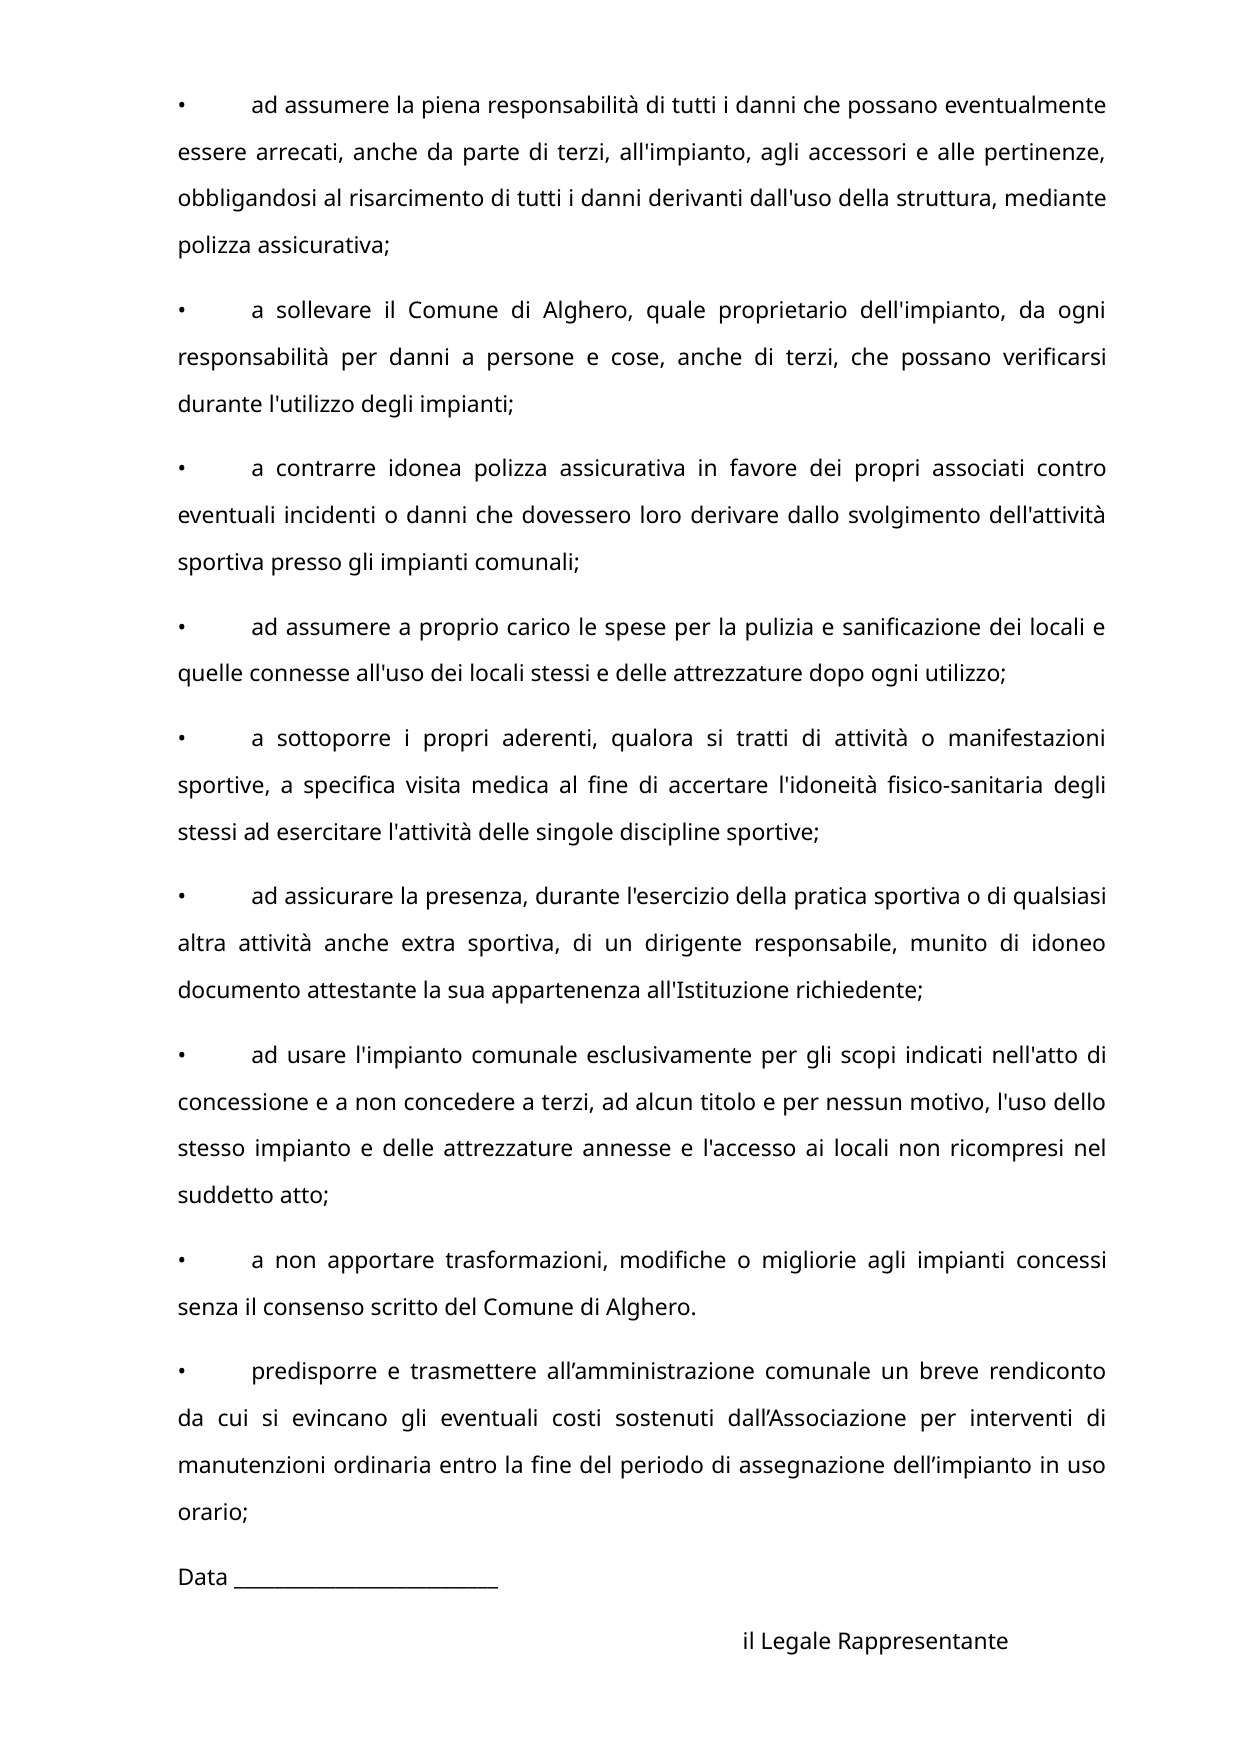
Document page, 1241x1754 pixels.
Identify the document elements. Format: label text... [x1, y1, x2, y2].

text • a sollevare il Comune di Alghero, quale proprietario dell'impianto, da ogni responsabilità per danni a persone e cose, anche di terzi, che possano verificarsi durante l'utilizzo degli impianti; [177, 294, 1107, 419]
text • a sottoporre i propri aderenti, qualora si tratti di attività o manifestazioni sportive, a specifica visita medica al fine di accertare l'idoneità fisico-sanitaria degli stessi ad esercitare l'attività delle singole discipline sportive; [177, 722, 1107, 847]
text • predisporre e trasmettere all’amministrazione comunale un breve rendiconto da cui si evincano gli eventuali costi sostenuti dall’Associazione per interventi di manutenzioni ordinaria entro la fine del periodo di assegnazione dell’impianto in uso orario; [177, 1355, 1107, 1527]
text • ad assicurare la presenza, durante l'esercizio della pratica sportiva o di qualsiasi altra attività anche extra sportiva, di un dirigente responsabile, munito di idoneo documento attestante la sua appartenenza all'Istituzione richiedente; [177, 880, 1107, 1005]
text • ad assumere la piena responsabilità di tutti i danni che possano eventualmente essere arrecati, anche da parte di terzi, all'impianto, agli accessori e alle pertinenze, obbligandosi al risarcimento di tutti i danni derivanti dall'uso della struttura, mediante polizza assicurativa; [177, 89, 1107, 261]
text • ad usare l'impianto comunale esclusivamente per gli scopi indicati nell'atto di concessione e a non concedere a terzi, ad alcun titolo e per nessun motivo, l'uso dello stesso impianto e delle attrezzature annesse e l'accesso ai locali non ricompresi nel suddetto atto; [177, 1039, 1107, 1211]
text • ad assumere a proprio carico le spese per la pulizia e sanificazione dei locali e quelle connesse all'uso dei locali stessi e delle attrezzature dopo ogni utilizzo; [177, 611, 1107, 689]
text il Legale Rappresentante [177, 1625, 1107, 1656]
text • a contrarre idonea polizza assicurativa in favore dei propri associati contro eventuali incidenti o danni che dovessero loro derivare dallo svolgimento dell'attività sportiva presso gli impianti comunali; [177, 452, 1107, 577]
text • a non apportare trasformazioni, modifiche o migliorie agli impianti concessi senza il consenso scritto del Comune di Alghero. [177, 1244, 1107, 1322]
text Data __________________________ [177, 1561, 1107, 1592]
